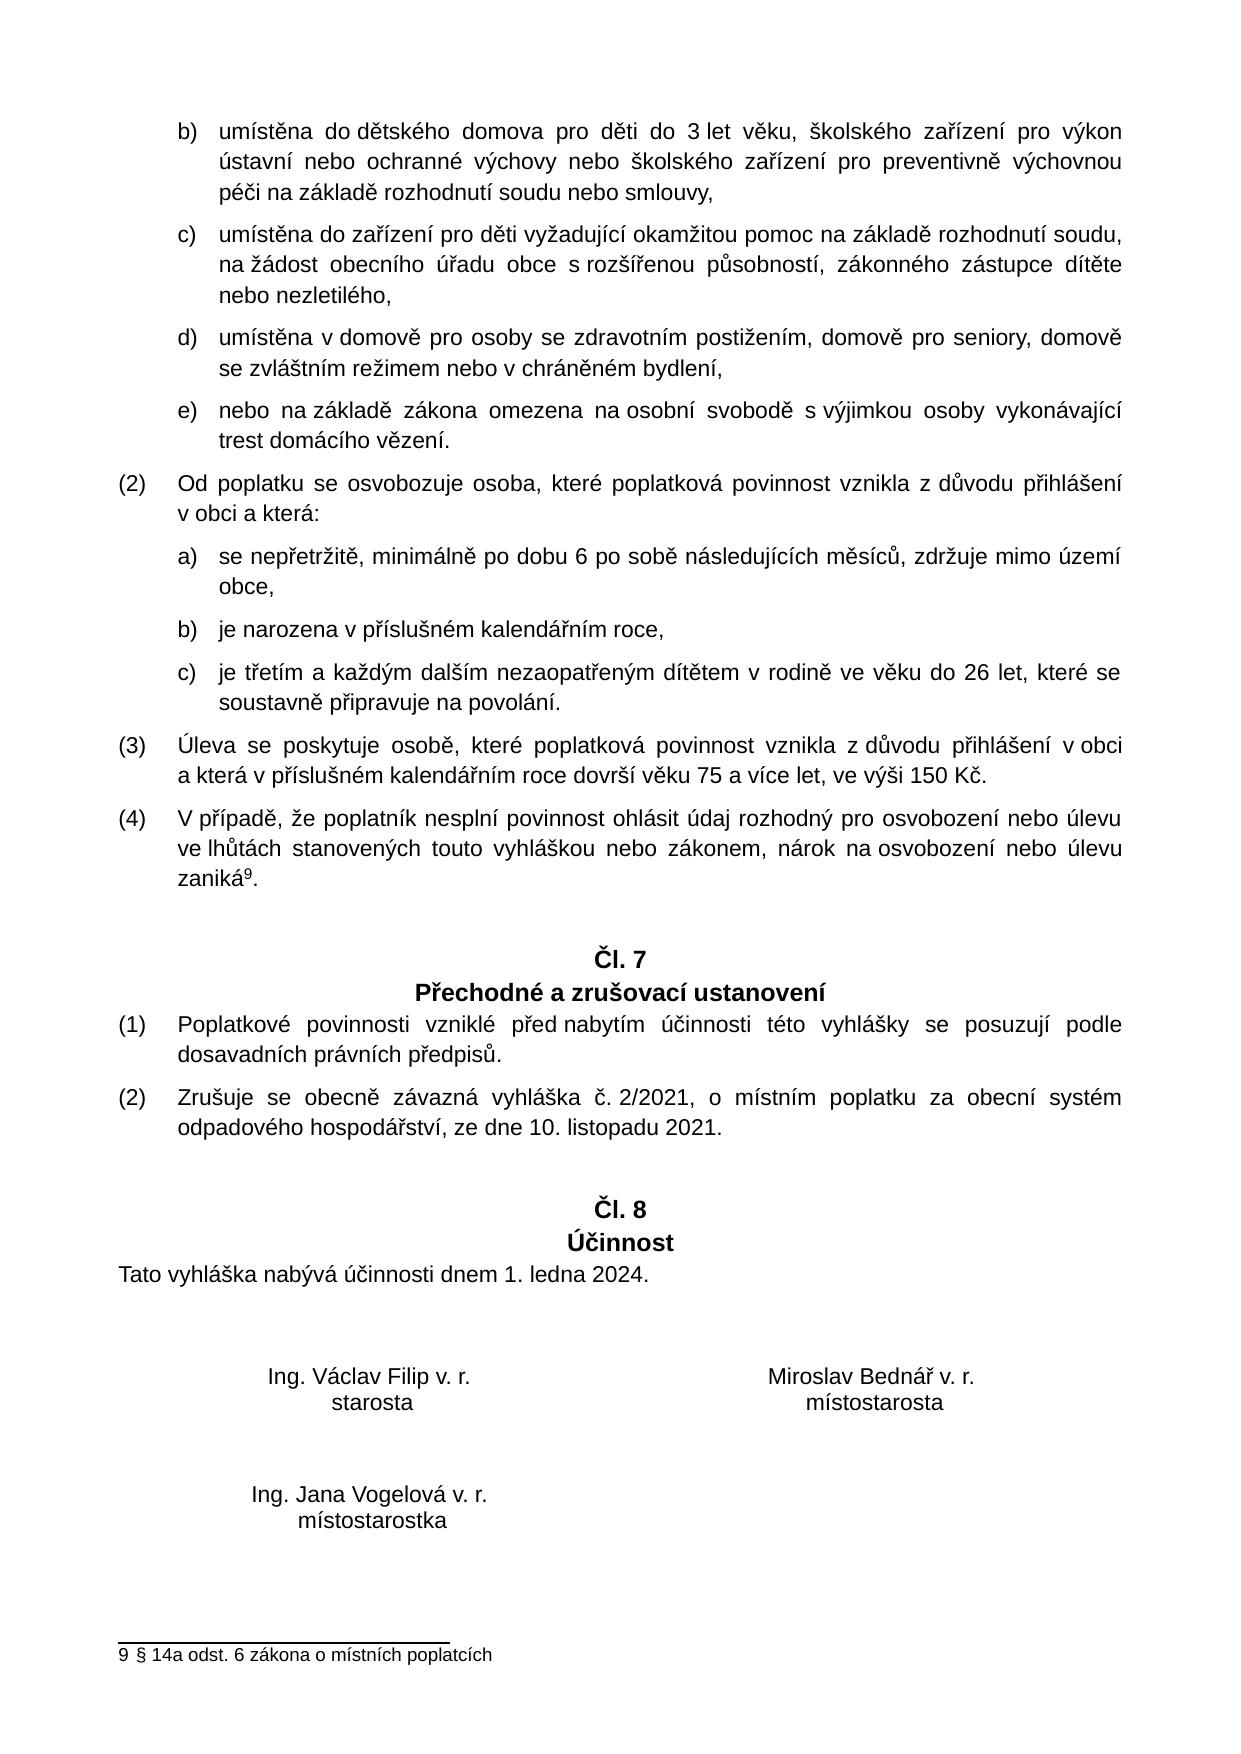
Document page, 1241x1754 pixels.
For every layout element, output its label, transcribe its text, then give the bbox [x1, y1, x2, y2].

list § 14a odst. 6 zákona o místních poplatcích [118, 1643, 1122, 1665]
list Zrušuje se obecně závazná vyhláška č. 2/2021, o místním poplatku za obecní systém odpadového hospodářství, ze dne 10. listopadu 2021. [118, 1084, 1122, 1141]
subtitle Čl. 8 Účinnost [118, 1194, 1122, 1256]
subtitle Čl. 7 Přechodné a zrušovací ustanovení [118, 945, 1122, 1007]
list V případě, že poplatník nesplní povinnost ohlásit údaj rozhodný pro osvobození nebo úlevu ve lhůtách stanovených touto vyhláškou nebo zákonem, nárok na osvobození nebo úlevu zaniká. [118, 804, 1122, 891]
table_cell [620, 1421, 1122, 1539]
list Poplatkové povinnosti vzniklé před nabytím účinnosti této vyhlášky se posuzují podle dosavadních právních předpisů. [118, 1011, 1122, 1068]
table_header Ing. Václav Filip v. r. starosta [118, 1303, 620, 1421]
list Úleva se poskytuje osobě, které poplatková povinnost vznikla z důvodu přihlášení v obci a která v příslušném kalendářním roce dovrší věku 75 a více let, ve výši 150 Kč. [118, 732, 1122, 788]
list nebo na základě zákona omezena na osobní svobodě s výjimkou osoby vykonávající trest domácího vězení. [177, 397, 1122, 454]
list umístěna v domově pro osoby se zdravotním postižením, domově pro seniory, domově se zvláštním režimem nebo v chráněném bydlení, [177, 324, 1122, 381]
list se nepřetržitě, minimálně po dobu 6 po sobě následujících měsíců, zdržuje mimo území obce, [177, 543, 1122, 600]
list umístěna do dětského domova pro děti do 3 let věku, školského zařízení pro výkon ústavní nebo ochranné výchovy nebo školského zařízení pro preventivně výchovnou péči na základě rozhodnutí soudu nebo smlouvy, [177, 118, 1122, 205]
list Od poplatku se osvobozuje osoba, které poplatková povinnost vznikla z důvodu přihlášení v obci a která: [118, 470, 1122, 527]
text Tato vyhláška nabývá účinnosti dnem 1. ledna 2024. [118, 1261, 1122, 1287]
list je třetím a každým dalším nezaopatřeným dítětem v rodině ve věku do 26 let, které se soustavně připravuje na povolání. [177, 659, 1122, 715]
table_header Miroslav Bednář v. r. místostarosta [620, 1303, 1122, 1421]
table_cell Ing. Jana Vogelová v. r. místostarostka [118, 1421, 620, 1539]
list umístěna do zařízení pro děti vyžadující okamžitou pomoc na základě rozhodnutí soudu, na žádost obecního úřadu obce s rozšířenou působností, zákonného zástupce dítěte nebo nezletilého, [177, 221, 1122, 308]
list je narozena v příslušném kalendářním roce, [177, 616, 1122, 642]
